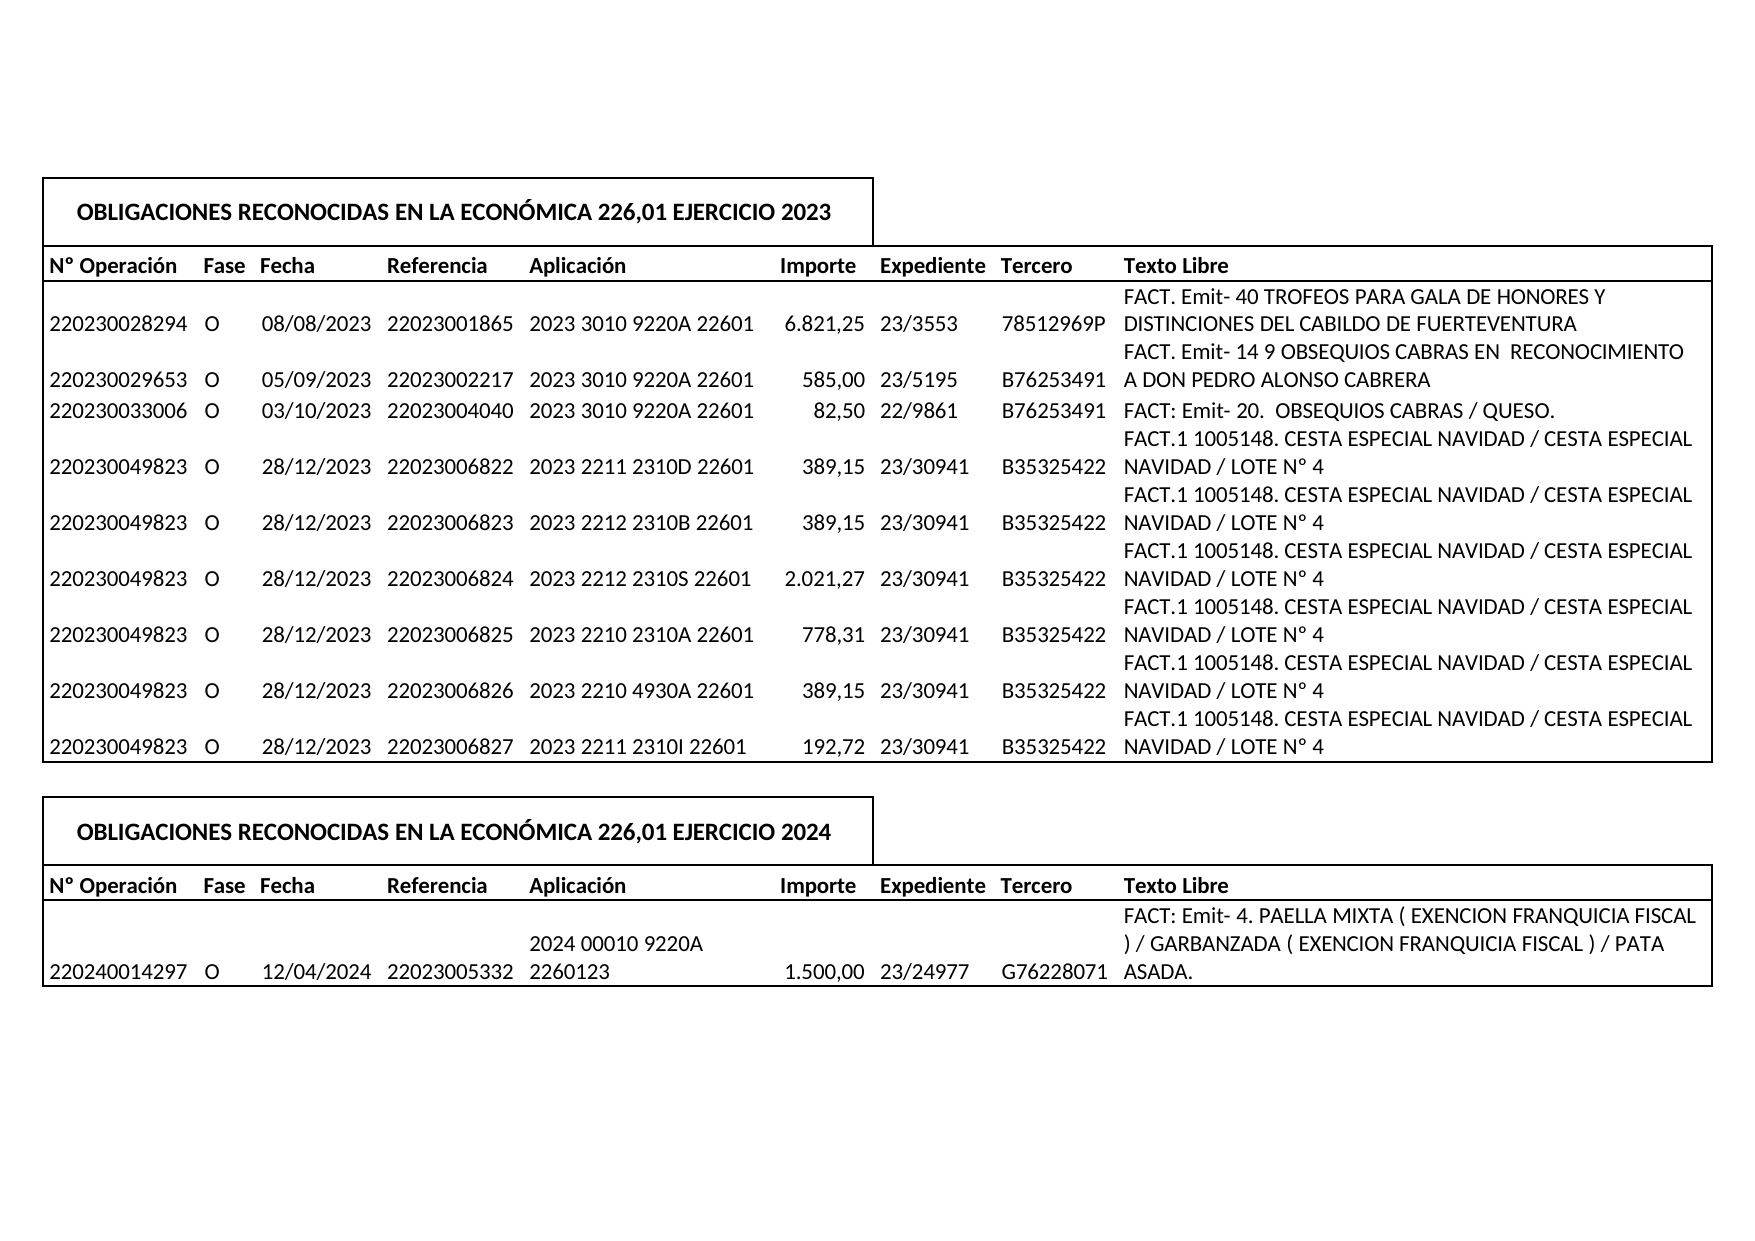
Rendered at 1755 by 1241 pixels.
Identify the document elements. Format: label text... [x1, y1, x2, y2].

table_cell 220230029653 [44, 367, 197, 396]
table_cell O [197, 454, 241, 482]
table_cell 28/12/2023 [241, 566, 380, 594]
table_cell [241, 482, 380, 510]
table_cell [986, 282, 1115, 311]
table_cell G76228071 [986, 901, 1116, 985]
table_cell 22023006825 [380, 622, 522, 650]
table_cell 2023 2212 2310S 22601 [522, 566, 768, 594]
table_cell FACT.1 1005148. CESTA ESPECIAL NAVIDAD / CESTA ESPECIAL [1115, 538, 1711, 566]
table_cell 220240014297 [44, 901, 197, 985]
table_cell NAVIDAD / LOTE Nº 4 [1115, 454, 1711, 482]
table_cell DISTINCIONES DEL CABILDO DE FUERTEVENTURA [1115, 311, 1711, 338]
table_cell [197, 426, 241, 454]
table_cell B35325422 [986, 678, 1115, 706]
table_cell 2023 3010 9220A 22601 [522, 396, 768, 426]
table_cell [241, 282, 380, 311]
table_cell Texto Libre [1115, 247, 1711, 280]
table_cell NAVIDAD / LOTE Nº 4 [1115, 678, 1711, 706]
table_cell O [197, 622, 241, 650]
table_cell 22023006826 [380, 678, 522, 706]
table_cell FACT.1 1005148. CESTA ESPECIAL NAVIDAD / CESTA ESPECIAL [1115, 706, 1711, 734]
table_cell 03/10/2023 [241, 396, 380, 426]
table_cell 220230049823 [44, 622, 197, 650]
table_cell 28/12/2023 [241, 454, 380, 482]
table_cell 12/04/2024 [241, 901, 380, 985]
table_cell [768, 706, 873, 734]
table_cell [197, 538, 241, 566]
table_cell B35325422 [986, 734, 1115, 761]
table_cell [241, 706, 380, 734]
table_cell [986, 482, 1115, 510]
table_cell B76253491 [986, 396, 1115, 426]
table_cell Importe Expediente Tercero [768, 247, 1115, 280]
table_cell 23/30941 [873, 454, 986, 482]
table_cell 23/3553 [873, 311, 986, 338]
table_cell B35325422 [986, 510, 1115, 538]
table_cell 22023006827 [380, 734, 522, 761]
table_cell 6.821,25 [768, 311, 873, 338]
table_cell [986, 426, 1115, 454]
table_cell 220230028294 [44, 311, 197, 338]
table_cell [197, 282, 241, 311]
table_cell 389,15 [768, 454, 873, 482]
table_cell 22/9861 [873, 396, 986, 426]
table_cell 1.500,00 [742, 901, 873, 985]
table_cell [241, 538, 380, 566]
table_cell Nº Operación Fase Fecha [44, 247, 380, 280]
table_cell [873, 426, 986, 454]
table_cell 22023004040 [380, 396, 522, 426]
table_cell 2023 3010 9220A 22601 [522, 367, 768, 396]
table_cell Texto Libre [1116, 866, 1711, 899]
table_cell [380, 594, 522, 622]
table_cell 2023 2211 2310I 22601 [522, 734, 768, 761]
table_cell 220230049823 [44, 678, 197, 706]
table_cell B35325422 [986, 566, 1115, 594]
table_cell [44, 282, 197, 311]
table_cell O [197, 566, 241, 594]
table_cell 28/12/2023 [241, 510, 380, 538]
table_cell [380, 538, 522, 566]
table_cell 28/12/2023 [241, 734, 380, 761]
table_cell [44, 426, 197, 454]
table_cell [873, 339, 986, 367]
table_cell 192,72 [768, 734, 873, 761]
table_cell 05/09/2023 [241, 367, 380, 396]
table_header OBLIGACIONES RECONOCIDAS EN LA ECONÓMICA 226,01 EJERCICIO 2024 [44, 798, 872, 864]
table_cell 585,00 [768, 367, 873, 396]
table_cell [380, 482, 522, 510]
table_cell [522, 650, 768, 678]
table_cell [44, 650, 197, 678]
table_cell 82,50 [768, 396, 873, 426]
table_cell [44, 482, 197, 510]
table_cell FACT: Emit- 4. PAELLA MIXTA ( EXENCION FRANQUICIA FISCAL ) / GARBANZADA ( EXENCION FRANQUICIA FISCAL ) / PATA ASADA. [1116, 901, 1711, 985]
table_cell [197, 594, 241, 622]
table_cell 22023006823 [380, 510, 522, 538]
table_cell O [197, 510, 241, 538]
table_cell [197, 482, 241, 510]
table_cell 2023 2212 2310B 22601 [522, 510, 768, 538]
table_cell 220230049823 [44, 734, 197, 761]
table_cell 389,15 [768, 678, 873, 706]
table_cell [44, 339, 197, 367]
table_cell Referencia [380, 866, 522, 899]
table_cell [380, 650, 522, 678]
table_cell [44, 706, 197, 734]
table_cell [380, 426, 522, 454]
table_cell 22023006822 [380, 454, 522, 482]
table_cell 22023002217 [380, 367, 522, 396]
table_cell O [197, 901, 241, 985]
table_cell 08/08/2023 [241, 311, 380, 338]
table_cell [768, 538, 873, 566]
table_cell 220230033006 [44, 396, 197, 426]
table_cell 220230049823 [44, 454, 197, 482]
table_header OBLIGACIONES RECONOCIDAS EN LA ECONÓMICA 226,01 EJERCICIO 2023 [44, 179, 872, 245]
table_cell [522, 706, 768, 734]
table_cell 23/30941 [873, 566, 986, 594]
table_cell [380, 706, 522, 734]
table_cell 23/30941 [873, 678, 986, 706]
table_cell [986, 538, 1115, 566]
table_cell FACT.1 1005148. CESTA ESPECIAL NAVIDAD / CESTA ESPECIAL [1115, 650, 1711, 678]
table_cell 22023001865 [380, 311, 522, 338]
table_cell B35325422 [986, 622, 1115, 650]
table_cell [197, 650, 241, 678]
table_cell FACT. Emit- 14 9 OBSEQUIOS CABRAS EN RECONOCIMIENTO [1115, 339, 1711, 367]
table_cell [986, 594, 1115, 622]
table_cell Aplicación [522, 866, 742, 899]
table_cell 23/5195 [873, 367, 986, 396]
table_cell [44, 594, 197, 622]
table_cell [768, 426, 873, 454]
table_cell [873, 706, 986, 734]
table_cell NAVIDAD / LOTE Nº 4 [1115, 622, 1711, 650]
table_cell [522, 538, 768, 566]
table_cell NAVIDAD / LOTE Nº 4 [1115, 734, 1711, 761]
table_cell [873, 650, 986, 678]
table_cell Importe Expediente Tercero [742, 866, 1116, 899]
table_cell [197, 339, 241, 367]
table_cell [380, 339, 522, 367]
table_cell [768, 482, 873, 510]
table_cell FACT.1 1005148. CESTA ESPECIAL NAVIDAD / CESTA ESPECIAL [1115, 482, 1711, 510]
table_cell [241, 594, 380, 622]
table_cell O [197, 396, 241, 426]
table_cell 2023 3010 9220A 22601 [522, 311, 768, 338]
table_cell 22023006824 [380, 566, 522, 594]
table_cell 2.021,27 [768, 566, 873, 594]
table_cell [873, 594, 986, 622]
table_cell B35325422 [986, 454, 1115, 482]
table_cell NAVIDAD / LOTE Nº 4 [1115, 566, 1711, 594]
table_cell [986, 650, 1115, 678]
table_cell FACT.1 1005148. CESTA ESPECIAL NAVIDAD / CESTA ESPECIAL [1115, 594, 1711, 622]
table_cell [522, 426, 768, 454]
table_cell O [197, 678, 241, 706]
table_cell NAVIDAD / LOTE Nº 4 [1115, 510, 1711, 538]
table_cell 28/12/2023 [241, 678, 380, 706]
table_cell [522, 594, 768, 622]
table_cell [197, 706, 241, 734]
table_cell Referencia [380, 247, 522, 280]
table_cell 23/24977 [873, 901, 986, 985]
table_cell [873, 538, 986, 566]
table_cell 2023 2210 4930A 22601 [522, 678, 768, 706]
table_cell 28/12/2023 [241, 622, 380, 650]
table_cell [873, 282, 986, 311]
table_cell [768, 282, 873, 311]
table_cell O [197, 367, 241, 396]
table_cell [768, 339, 873, 367]
table_cell 23/30941 [873, 510, 986, 538]
table_cell 78512969P [986, 311, 1115, 338]
table_cell [986, 706, 1115, 734]
table_cell [241, 426, 380, 454]
table_cell 220230049823 [44, 510, 197, 538]
table_cell 389,15 [768, 510, 873, 538]
table_cell [768, 594, 873, 622]
table_cell O [197, 734, 241, 761]
table_cell 2023 2210 2310A 22601 [522, 622, 768, 650]
table_cell 778,31 [768, 622, 873, 650]
table_header [874, 177, 1712, 245]
table_cell 2023 2211 2310D 22601 [522, 454, 768, 482]
table_cell [522, 339, 768, 367]
table_cell 23/30941 [873, 622, 986, 650]
table_cell [380, 282, 522, 311]
table_header [874, 796, 1712, 864]
table_cell FACT.1 1005148. CESTA ESPECIAL NAVIDAD / CESTA ESPECIAL [1115, 426, 1711, 454]
table_cell [44, 538, 197, 566]
table_cell 22023005332 [380, 901, 522, 985]
table_cell B76253491 [986, 367, 1115, 396]
table_cell 220230049823 [44, 566, 197, 594]
table_cell [768, 650, 873, 678]
table_cell [873, 482, 986, 510]
table_cell FACT. Emit- 40 TROFEOS PARA GALA DE HONORES Y [1115, 282, 1711, 311]
table_cell O [197, 311, 241, 338]
table_cell FACT: Emit- 20. OBSEQUIOS CABRAS / QUESO. [1115, 396, 1711, 426]
table_cell 2024 00010 9220A 2260123 [522, 901, 742, 985]
table_cell [986, 339, 1115, 367]
table_cell Nº Operación Fase Fecha [44, 866, 380, 899]
table_cell A DON PEDRO ALONSO CABRERA [1115, 367, 1711, 396]
table_cell [522, 482, 768, 510]
table_cell 23/30941 [873, 734, 986, 761]
table_cell [241, 339, 380, 367]
table_cell [241, 650, 380, 678]
table_cell [522, 282, 768, 311]
table_cell Aplicación [522, 247, 768, 280]
